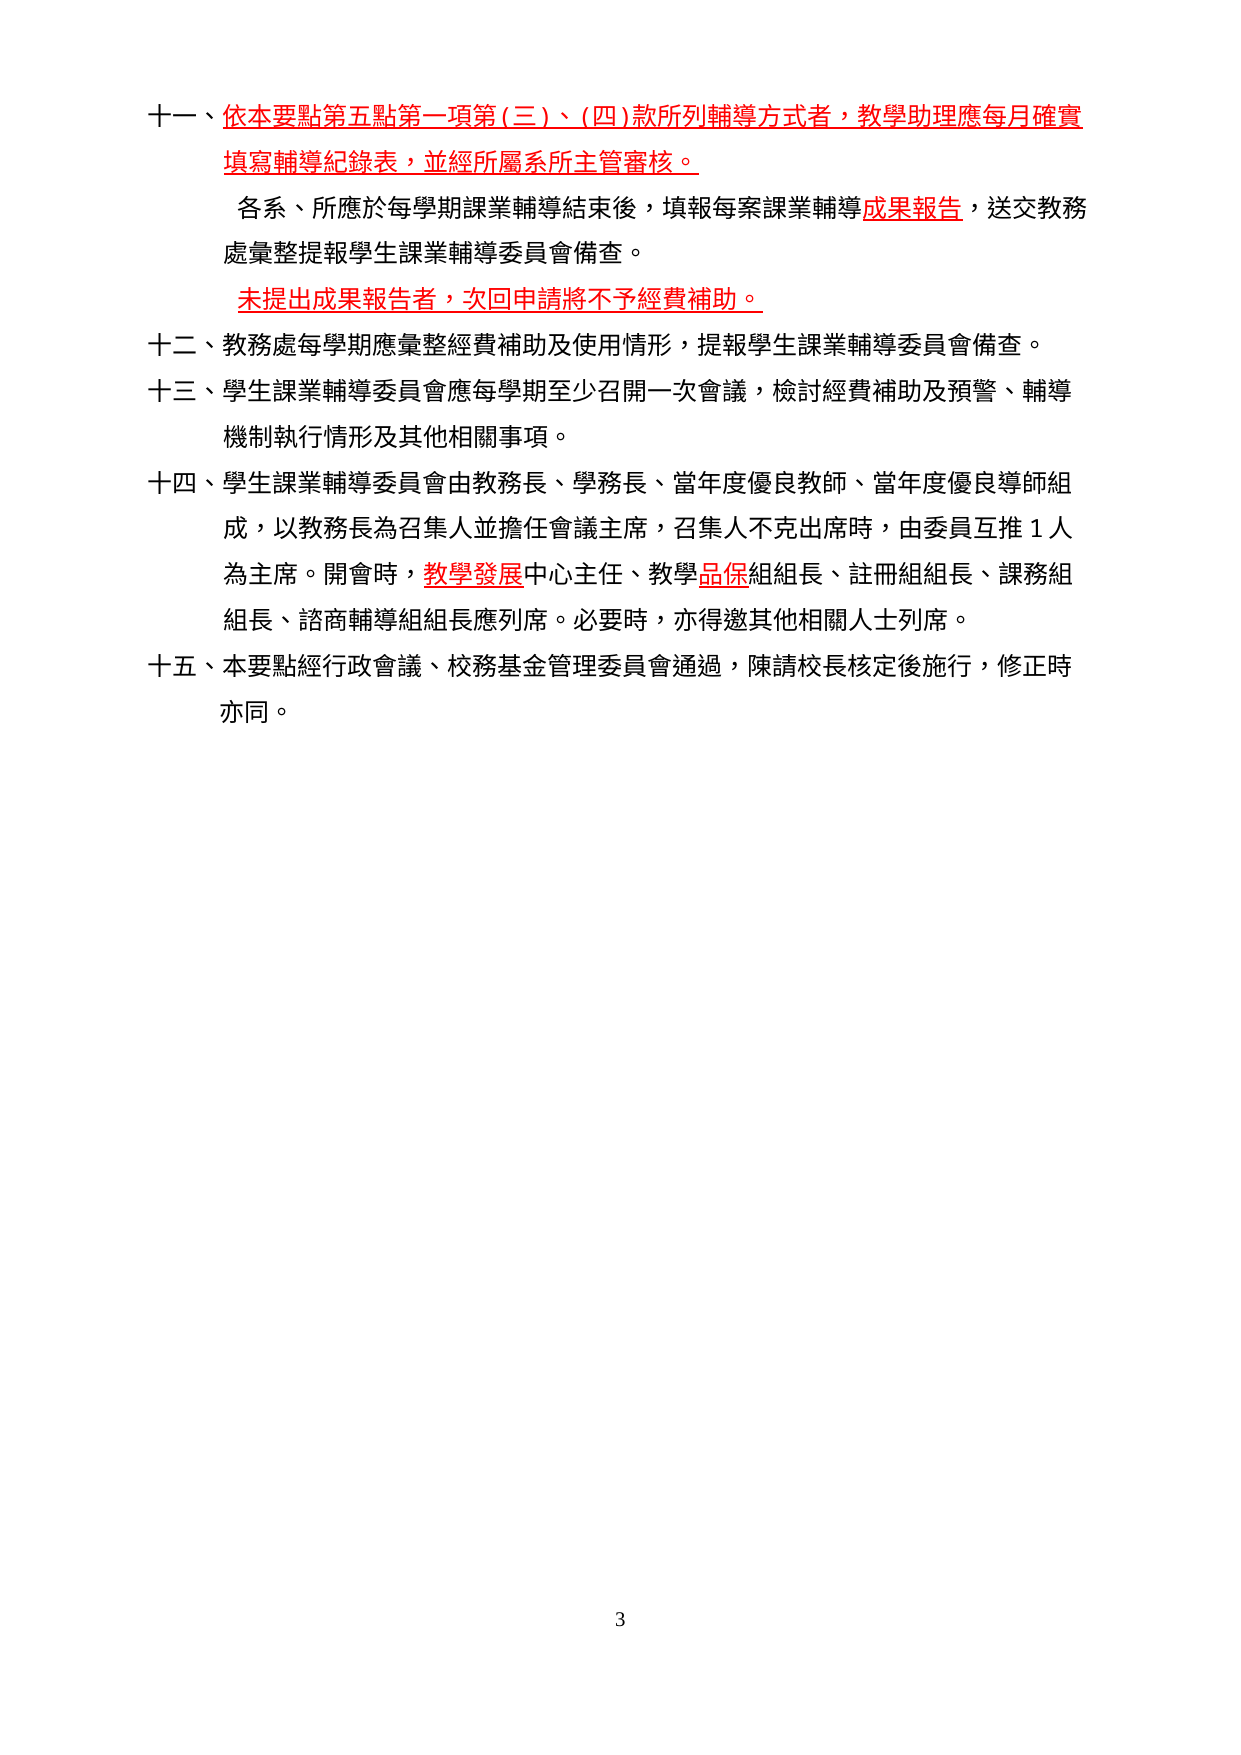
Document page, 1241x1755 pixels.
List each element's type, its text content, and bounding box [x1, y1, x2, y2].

text 十五、本要點經行政會議、校務基金管理委員會通過，陳請校長核定後施行，修正時亦同。 [148, 639, 1093, 730]
text 十一、依本要點第五點第一項第(三)、(四)款所列輔導方式者，教學助理應每月確實填寫輔導紀錄表，並經所屬系所主管審核。 [148, 89, 1093, 180]
text 各系、所應於每學期課業輔導結束後，填報每案課業輔導成果報告，送交教務處彙整提報學生課業輔導委員會備查。 [148, 180, 1093, 272]
text 十二、教務處每學期應彙整經費補助及使用情形，提報學生課業輔導委員會備查。 [148, 318, 1093, 364]
text 未提出成果報告者，次回申請將不予經費補助。 [148, 272, 1093, 318]
text 十四、學生課業輔導委員會由教務長、學務長、當年度優良教師、當年度優良導師組成，以教務長為召集人並擔任會議主席，召集人不克出席時，由委員互推1人為主席。開會時，教學發展中心主任、教學品保組組長、註冊組組長、課務組組長、諮商輔導組組長應列席。必要時，亦得邀其他相關人士列席。 [148, 455, 1093, 639]
text 十三、學生課業輔導委員會應每學期至少召開一次會議，檢討經費補助及預警、輔導機制執行情形及其他相關事項。 [148, 364, 1093, 455]
